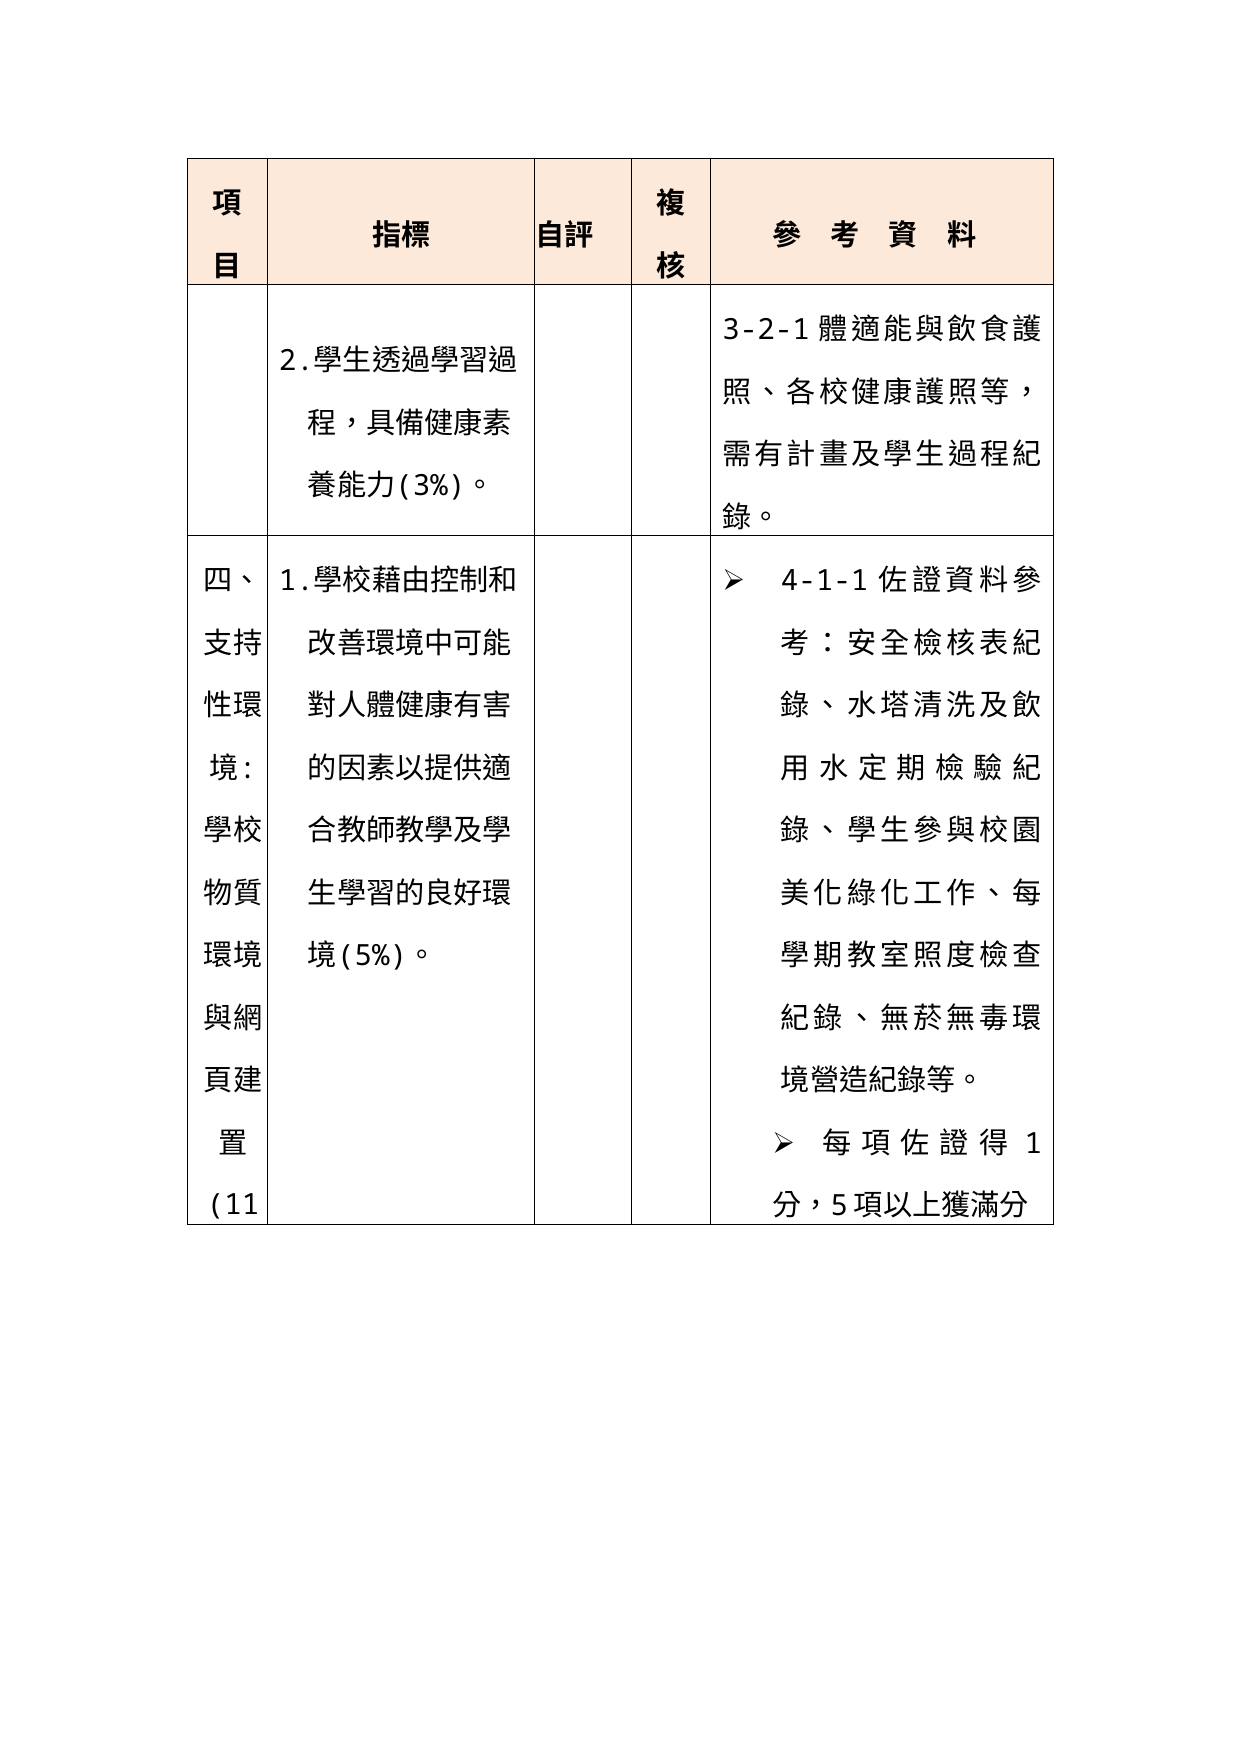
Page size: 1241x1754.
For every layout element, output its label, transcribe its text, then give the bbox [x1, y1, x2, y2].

table_cell 4-1-1佐證資料參考：安全檢核表紀錄、水塔清洗及飲用水定期檢驗紀錄、學生參與校園美化綠化工作、每學期教室照度檢查紀錄、無菸無毒環境營造紀錄等。 每項佐證得1分，5項以上獲滿分 [711, 536, 1053, 1224]
table_header 指標 [268, 159, 534, 284]
table_header 參 考 資 料 [711, 159, 1053, 284]
table_header 項目 [188, 159, 267, 284]
table_cell [188, 285, 267, 535]
table_cell [632, 285, 710, 535]
table_header 自評 [535, 159, 631, 284]
table_cell 四、支持性環境:學校物質環境與網頁建置(11 [188, 536, 267, 1224]
table_cell 2.學生透過學習過程，具備健康素養能力(3%)。 [268, 285, 534, 535]
table_cell [535, 285, 631, 535]
table_cell 3-2-1體適能與飲食護照、各校健康護照等，需有計畫及學生過程紀錄。 [711, 285, 1053, 535]
table_cell [535, 536, 631, 1224]
table_cell 1.學校藉由控制和改善環境中可能對人體健康有害的因素以提供適合教師教學及學生學習的良好環境(5%)。 [268, 536, 534, 1224]
table_header 複核 [632, 159, 710, 284]
table_cell [632, 536, 710, 1224]
